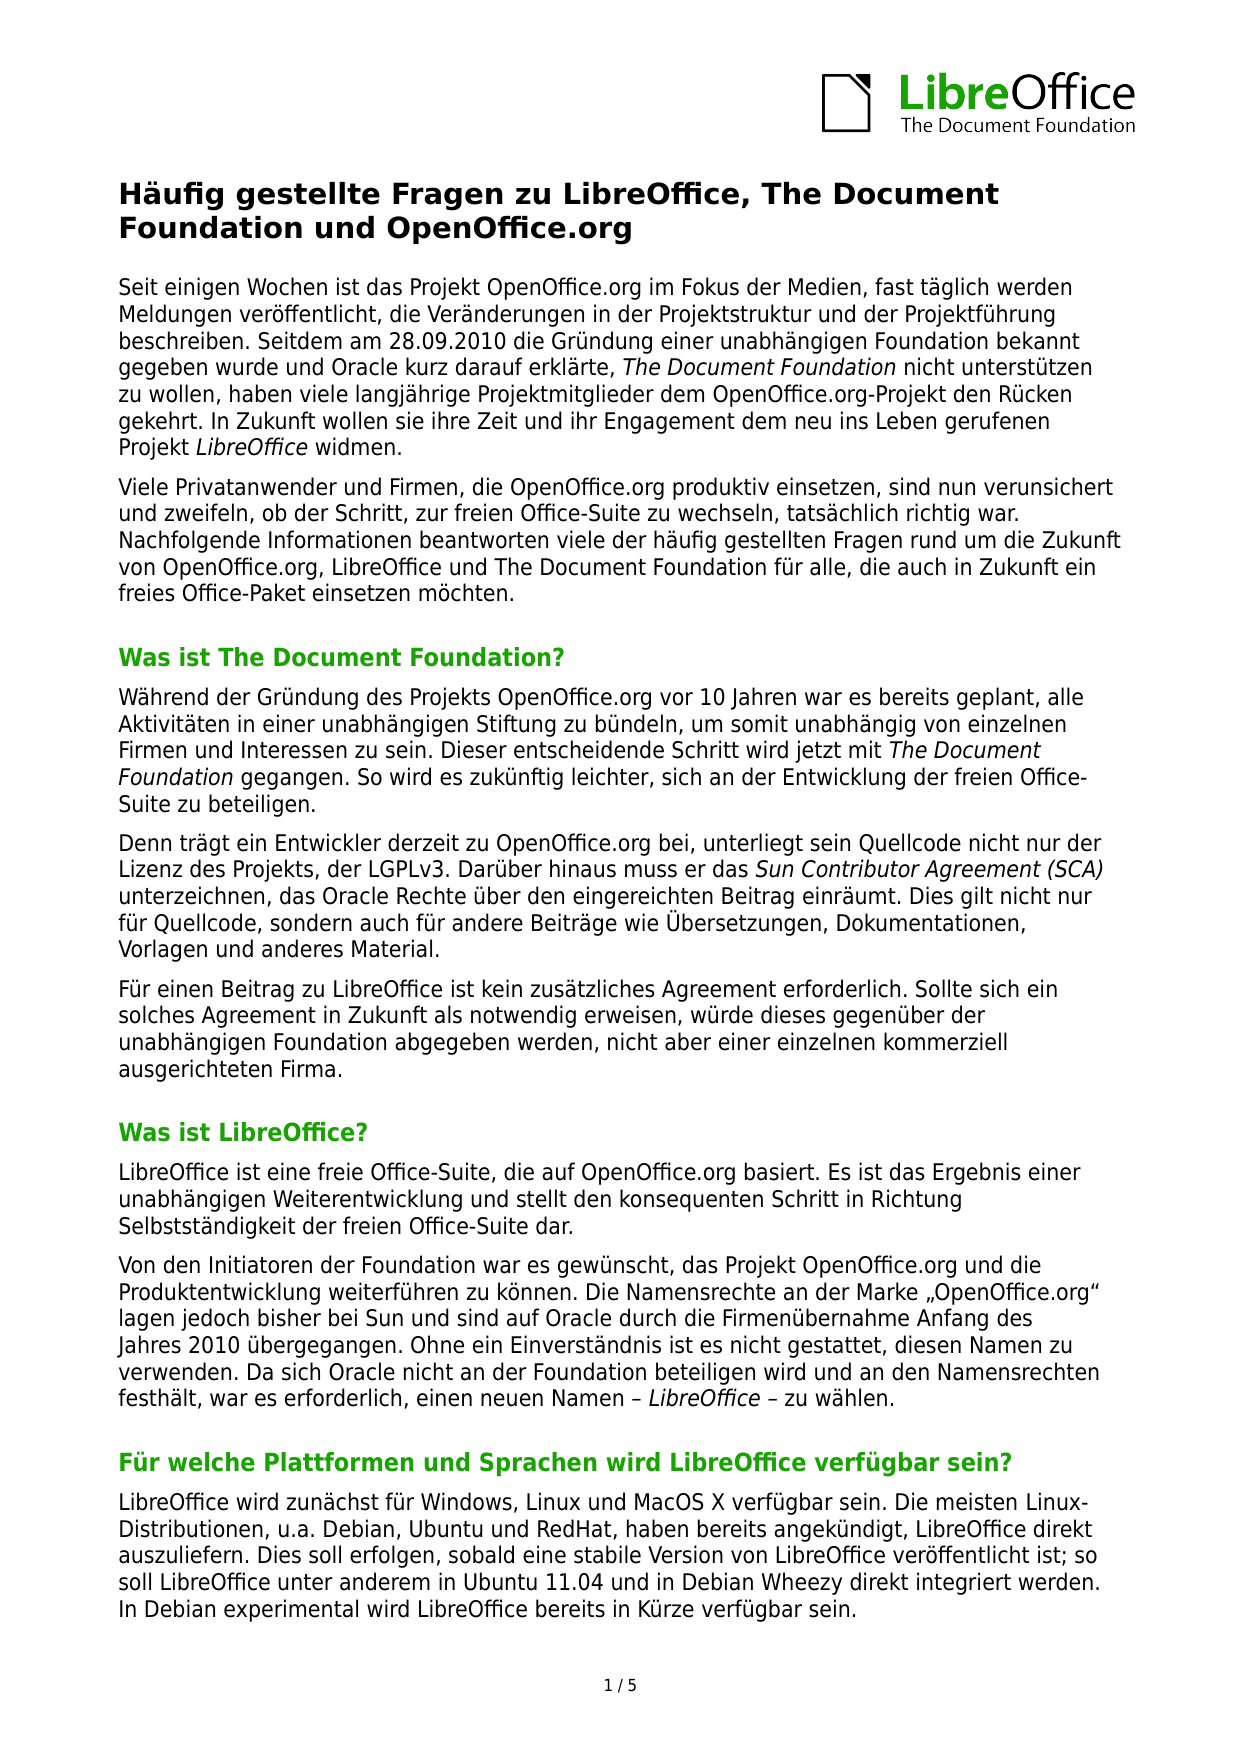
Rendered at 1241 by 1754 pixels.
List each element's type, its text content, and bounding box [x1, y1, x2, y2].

subtitle Was ist The Document Foundation? [118, 643, 1122, 672]
picture [803, 58, 1158, 148]
text LibreOffice ist eine freie Office-Suite, die auf OpenOffice.org basiert. Es ist das Ergebnis einer unabhängigen Weiterentwicklung und stellt den konsequenten Schritt in Richtung Selbstständigkeit der freien Office-Suite dar. [118, 1159, 1122, 1239]
subtitle Für welche Plattformen und Sprachen wird LibreOffice verfügbar sein? [118, 1448, 1122, 1477]
text LibreOffice wird zunächst für Windows, Linux und MacOS X verfügbar sein. Die meisten Linux-Distributionen, u.a. Debian, Ubuntu und RedHat, haben bereits angekündigt, LibreOffice direkt auszuliefern. Dies soll erfolgen, sobald eine stabile Version von LibreOffice veröffentlicht ist; so soll LibreOffice unter anderem in Ubuntu 11.04 und in Debian Wheezy direkt integriert werden. In Debian experimental wird LibreOffice bereits in Kürze verfügbar sein. [118, 1489, 1122, 1622]
text Für einen Beitrag zu LibreOffice ist kein zusätzliches Agreement erforderlich. Sollte sich ein solches Agreement in Zukunft als notwendig erweisen, würde dieses gegenüber der unabhängigen Foundation abgegeben werden, nicht aber einer einzelnen kommerziell ausgerichteten Firma. [118, 976, 1122, 1082]
text Seit einigen Wochen ist das Projekt OpenOffice.org im Fokus der Medien, fast täglich werden Meldungen veröffentlicht, die Veränderungen in der Projektstruktur und der Projektführung beschreiben. Seitdem am 28.09.2010 die Gründung einer unabhängigen Foundation bekannt gegeben wurde und Oracle kurz darauf erklärte, The Document Foundation nicht unterstützen zu wollen, haben viele langjährige Projektmitglieder dem OpenOffice.org-Projekt den Rücken gekehrt. In Zukunft wollen sie ihre Zeit und ihr Engagement dem neu ins Leben gerufenen Projekt LibreOffice widmen. [118, 274, 1122, 461]
text Denn trägt ein Entwickler derzeit zu OpenOffice.org bei, unterliegt sein Quellcode nicht nur der Lizenz des Projekts, der LGPLv3. Darüber hinaus muss er das Sun Contributor Agreement (SCA) unterzeichnen, das Oracle Rechte über den eingereichten Beitrag einräumt. Dies gilt nicht nur für Quellcode, sondern auch für andere Beiträge wie Übersetzungen, Dokumentationen, Vorlagen und anderes Material. [118, 830, 1122, 963]
text Viele Privatanwender und Firmen, die OpenOffice.org produktiv einsetzen, sind nun verunsichert und zweifeln, ob der Schritt, zur freien Office-Suite zu wechseln, tatsächlich richtig war. Nachfolgende Informationen beantworten viele der häufig gestellten Fragen rund um die Zukunft von OpenOffice.org, LibreOffice und The Document Foundation für alle, die auch in Zukunft ein freies Office-Paket einsetzen möchten. [118, 474, 1122, 607]
subtitle Häufig gestellte Fragen zu LibreOffice, The Document Foundation und OpenOffice.org [118, 177, 1122, 245]
text Während der Gründung des Projekts OpenOffice.org vor 10 Jahren war es bereits geplant, alle Aktivitäten in einer unabhängigen Stiftung zu bündeln, um somit unabhängig von einzelnen Firmen und Interessen zu sein. Dieser entscheidende Schritt wird jetzt mit The Document Foundation gegangen. So wird es zukünftig leichter, sich an der Entwicklung der freien Office-Suite zu beteiligen. [118, 684, 1122, 817]
subtitle Was ist LibreOffice? [118, 1118, 1122, 1148]
text Von den Initiatoren der Foundation war es gewünscht, das Projekt OpenOffice.org und die Produktentwicklung weiterführen zu können. Die Namensrechte an der Marke „OpenOffice.org“ lagen jedoch bisher bei Sun und sind auf Oracle durch die Firmenübernahme Anfang des Jahres 2010 übergegangen. Ohne ein Einverständnis ist es nicht gestattet, diesen Namen zu verwenden. Da sich Oracle nicht an der Foundation beteiligen wird und an den Namensrechten festhält, war es erforderlich, einen neuen Namen – LibreOffice – zu wählen. [118, 1252, 1122, 1412]
